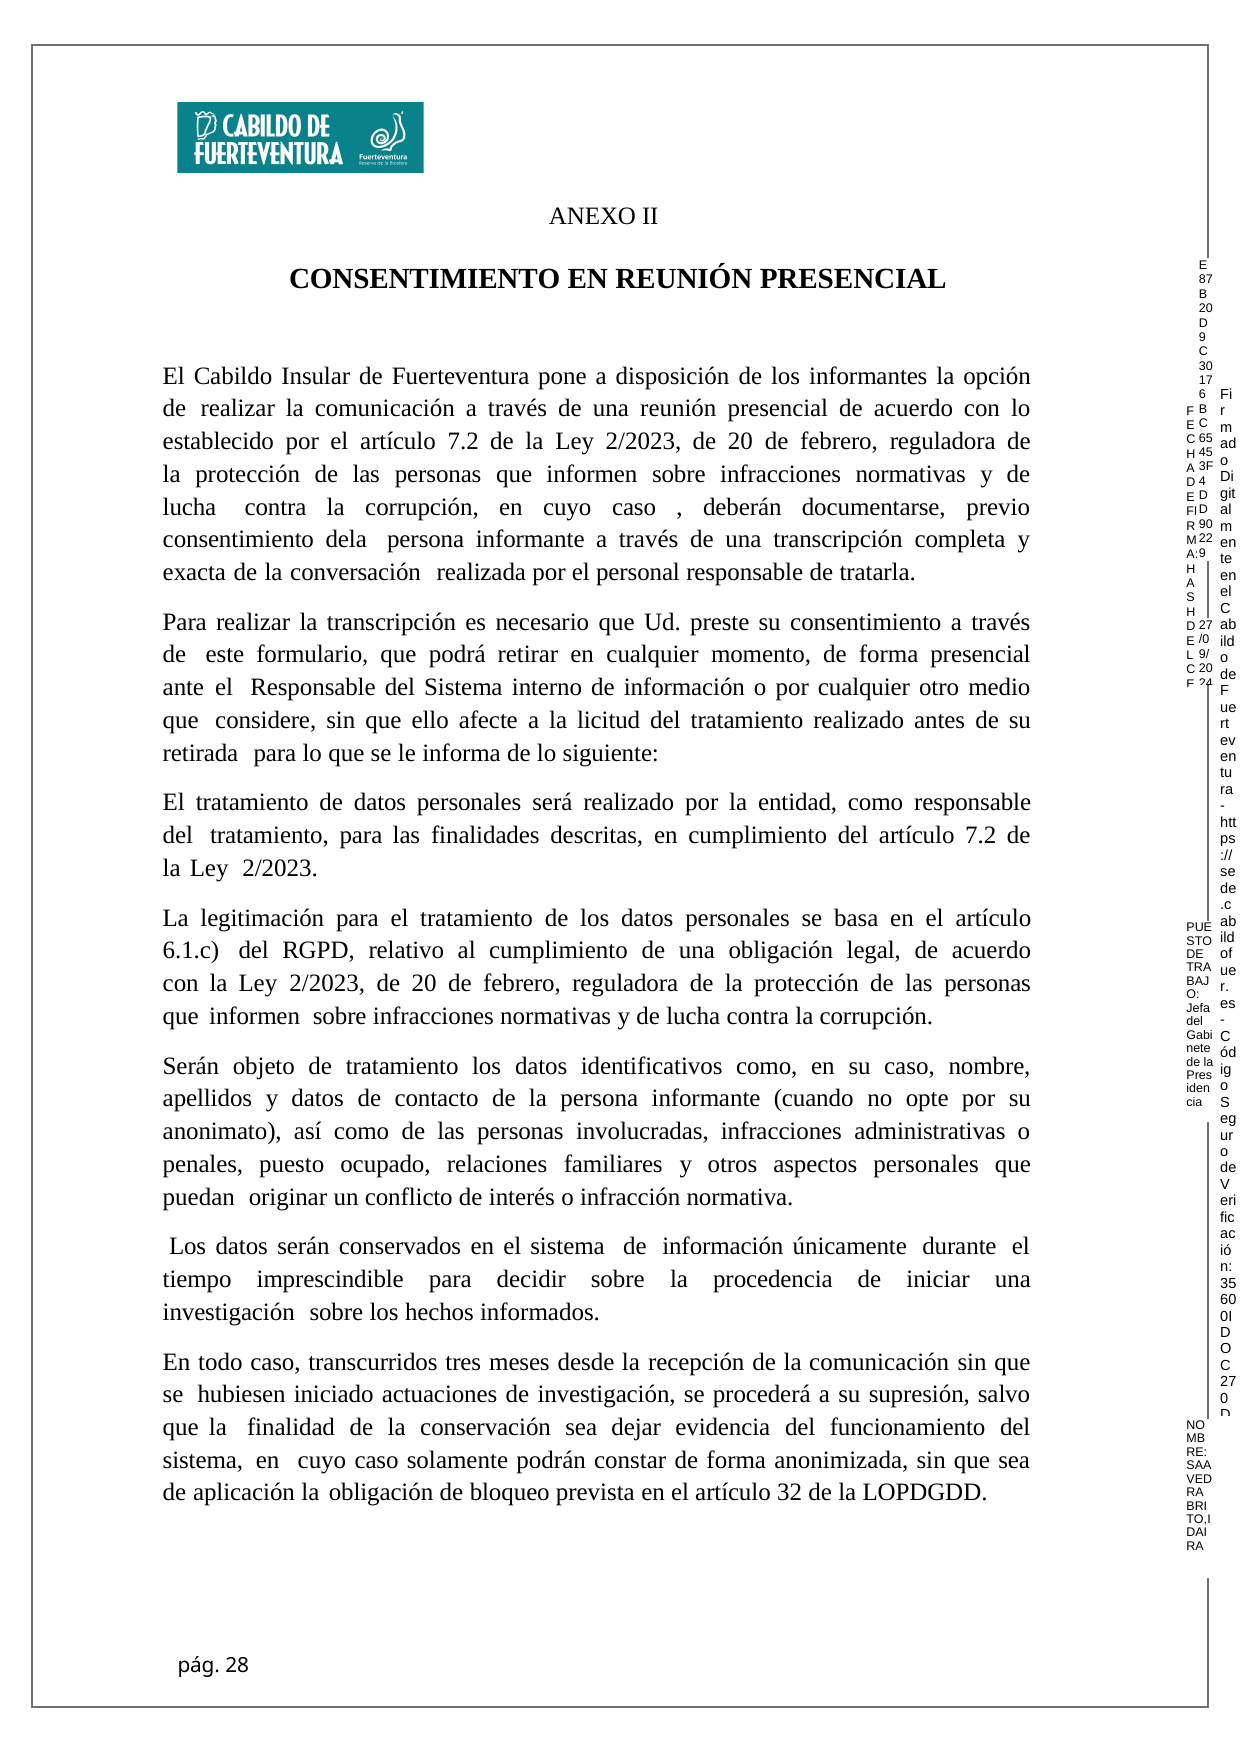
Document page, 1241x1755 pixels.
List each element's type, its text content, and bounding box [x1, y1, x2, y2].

picture [177, 102, 424, 173]
text PUESTO DE TRABAJO: [1186, 921, 1213, 1001]
text Firmado Digitalmente en el Cabildo de Fuerteventura - https://sede.cabildofuer.es - Código Seguro de Verificación: 35600IDOC270DD879B4F153C45B9EDD4 [1220, 386, 1237, 1416]
text SAAVEDRA BRITO,IDAIRA [1186, 1459, 1213, 1553]
text Jefa del Gabinete de la Presidencia [1186, 1001, 1213, 1109]
text E87B20D9C30176BC65453F4DD90229A0399DFC98 [1199, 258, 1213, 561]
text Para realizar la transcripción es necesario que Ud. preste su consentimiento a través de este formulario, que podrá retirar en cualquier momento, de forma presencial ante el Responsable del Sistema interno de información o por cualquier otro medio que considere, sin que ello afecte a la licitud del tratamiento realizado antes de su retirada para lo que se le informa de lo siguiente: [162, 607, 1031, 766]
text Los datos serán conservados en el sistema de información únicamente durante el tiempo imprescindible para decidir sobre la procedencia de iniciar una investigación sobre los hechos informados. [162, 1231, 1031, 1326]
text 27/09/2024 [1199, 618, 1213, 684]
text CONSENTIMIENTO EN REUNIÓN PRESENCIAL [289, 258, 1199, 561]
text En todo caso, transcurridos tres meses desde la recepción de la comunicación sin que se hubiesen iniciado actuaciones de investigación, se procederá a su supresión, salvo que la finalidad de la conservación sea dejar evidencia del funcionamiento del sistema, en cuyo caso solamente podrán constar de forma anonimizada, sin que sea de aplicación la obligación de bloqueo prevista en el artículo 32 de la LOPDGDD. [162, 1347, 1031, 1506]
text El Cabildo Insular de Fuerteventura pone a disposición de los informantes la opción de realizar la comunicación a través de una reunión presencial de acuerdo con lo establecido por el artículo 7.2 de la Ley 2/2023, de 20 de febrero, reguladora de la protección de las personas que informen sobre infracciones normativas y de lucha contra la corrupción, en cuyo caso , deberán documentarse, previo consentimiento dela persona informante a través de una transcripción completa y exacta de la conversación realizada por el personal responsable de tratarla. [162, 361, 1031, 586]
text pág. 28 [177, 1650, 1207, 1679]
text La legitimación para el tratamiento de los datos personales se basa en el artículo 6.1.c) del RGPD, relativo al cumplimiento de una obligación legal, de acuerdo con la Ley 2/2023, de 20 de febrero, reguladora de la protección de las personas que informen sobre infracciones normativas y de lucha contra la corrupción. [162, 903, 1031, 1030]
text NOMBRE: [1186, 1419, 1213, 1459]
text ANEXO II [162, 201, 1045, 230]
text El tratamiento de datos personales será realizado por la entidad, como responsable del tratamiento, para las finalidades descritas, en cumplimiento del artículo 7.2 de la Ley 2/2023. [162, 787, 1031, 882]
text Serán objeto de tratamiento los datos identificativos como, en su caso, nombre, apellidos y datos de contacto de la persona informante (cuando no opte por su anonimato), así como de las personas involucradas, infracciones administrativas o penales, puesto ocupado, relaciones familiares y otros aspectos personales que puedan originar un conflicto de interés o infracción normativa. [162, 1051, 1031, 1210]
text FECHA DE FIRMA: HASH DEL CERTIFICADO: [1186, 403, 1201, 687]
